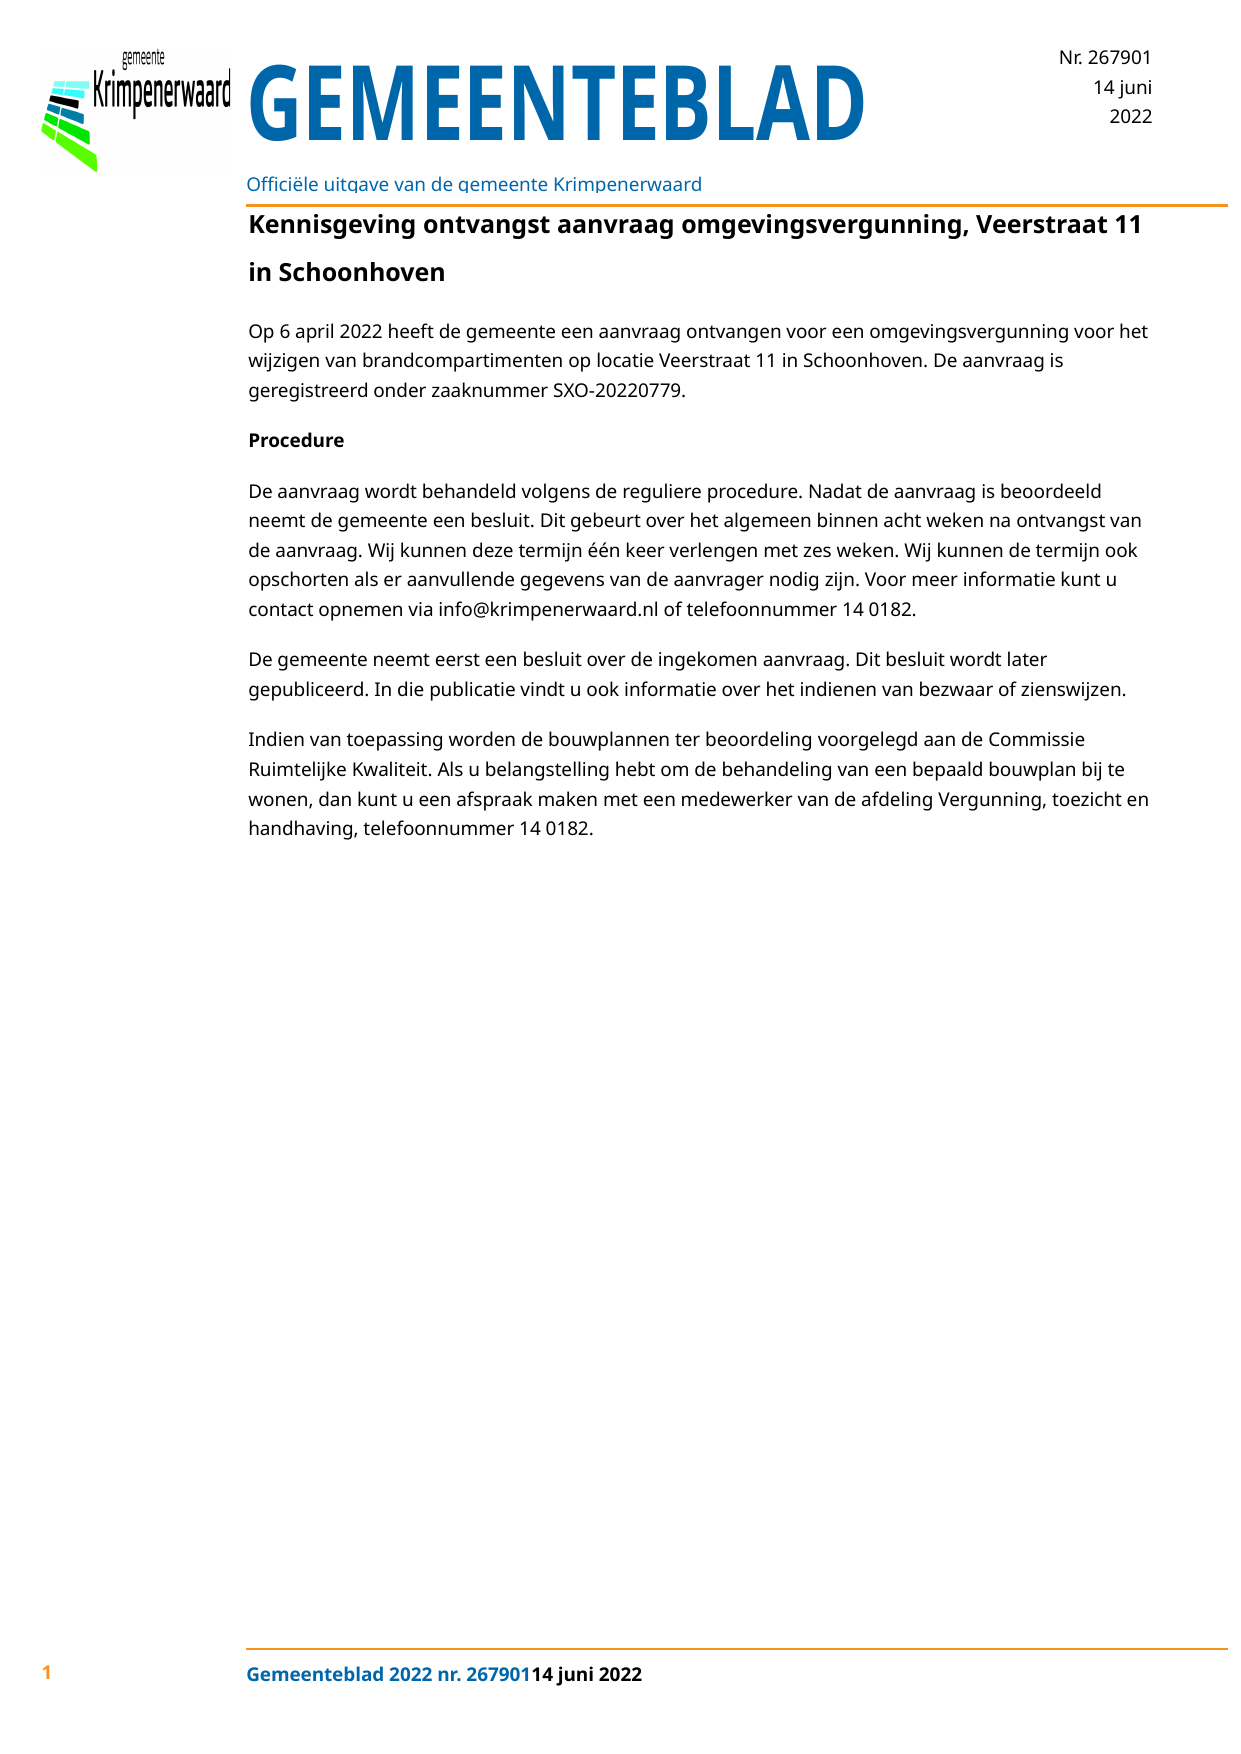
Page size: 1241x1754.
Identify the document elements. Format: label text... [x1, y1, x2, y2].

text Kennisgeving ontvangst aanvraag omgevingsvergunning, Veerstraat 11 in Schoonhoven [248, 207, 1152, 288]
text Indien van toepassing worden de bouwplannen ter beoordeling voorgelegd aan de Commissie Ruimtelijke Kwaliteit. Als u belangstelling hebt om de behandeling van een bepaald bouwplan bij te wonen, dan kunt u een afspraak maken met een medewerker van de afdeling Vergunning, toezicht en handhaving, telefoonnummer 14 0182. [248, 727, 1152, 841]
text Op 6 april 2022 heeft de gemeente een aanvraag ontvangen voor een omgevingsvergunning voor het wijzigen van brandcompartimenten op locatie Veerstraat 11 in Schoonhoven. De aanvraag is geregistreerd onder zaaknummer SXO-20220779. [248, 318, 1152, 403]
text De gemeente neemt eerst een besluit over de ingekomen aanvraag. Dit besluit wordt later gepubliceerd. In die publicatie vindt u ook informatie over het indienen van bezwaar of zienswijzen. [248, 647, 1152, 702]
picture [41, 47, 231, 172]
text Procedure [248, 427, 1152, 453]
text De aanvraag wordt behandeld volgens de reguliere procedure. Nadat de aanvraag is beoordeeld neemt de gemeente een besluit. Dit gebeurt over het algemeen binnen acht weken na ontvangst van de aanvraag. Wij kunnen deze termijn één keer verlengen met zes weken. Wij kunnen de termijn ook opschorten als er aanvullende gegevens van de aanvrager nodig zijn. Voor meer informatie kunt u contact opnemen via info@krimpenerwaard.nl of telefoonnummer 14 0182. [248, 478, 1152, 622]
